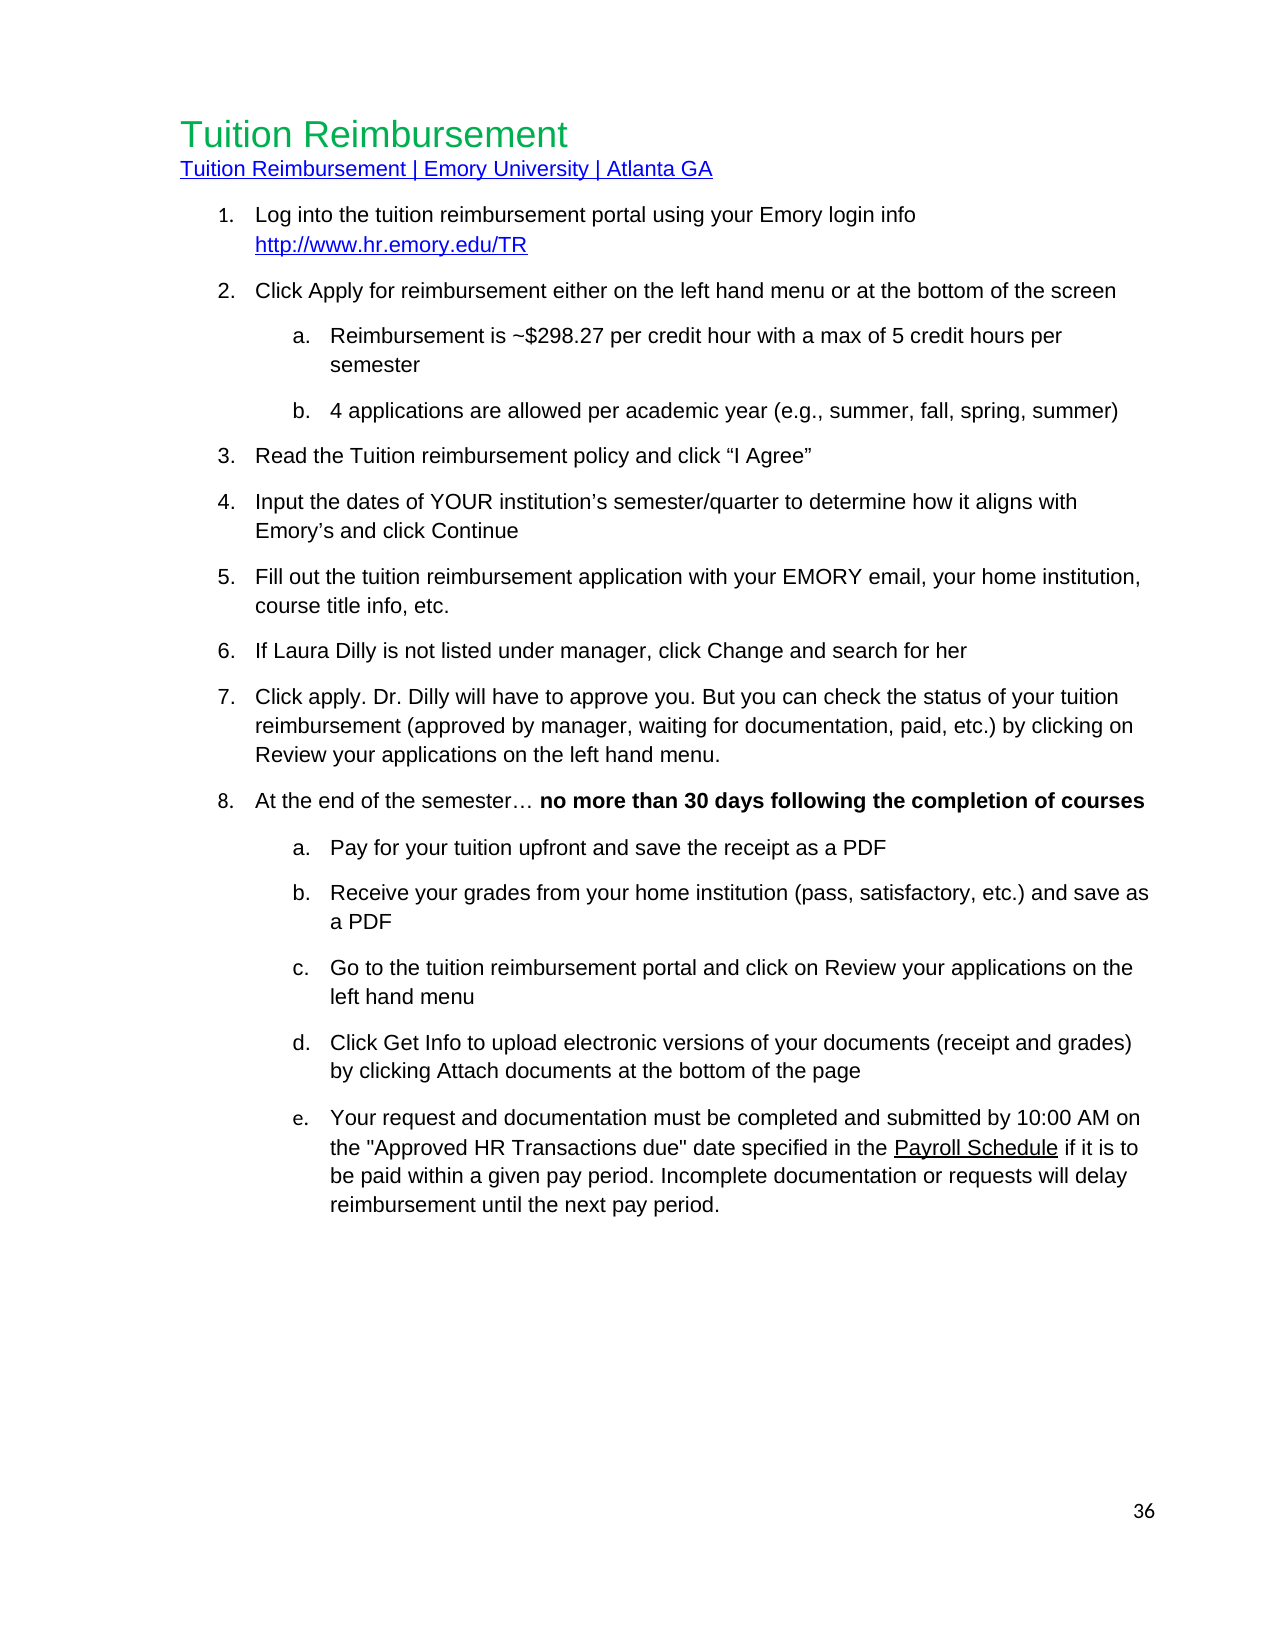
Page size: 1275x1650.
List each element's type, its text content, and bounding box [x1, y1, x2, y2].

list Input the dates of YOUR institution’s semester/quarter to determine how it aligns with Emory’s and click Continue [217, 489, 1155, 543]
list 4 applications are allowed per academic year (e.g., summer, fall, spring, summer) [292, 398, 1155, 423]
list Your request and documentation must be completed and submitted by 10:00 AM on the "Approved HR Transactions due" date specified in the Payroll Schedule if it is to be paid within a given pay period. Incomplete documentation or requests will delay reimbursement until the next pay period. [292, 1104, 1155, 1217]
list If Laura Dilly is not listed under manager, click Change and search for her [217, 638, 1155, 663]
list Read the Tuition reimbursement policy and click “I Agree” [217, 443, 1155, 468]
list At the end of the semester… no more than 30 days following the completion of courses [217, 787, 1155, 814]
list Go to the tuition reimbursement portal and click on Review your applications on the left hand menu [292, 955, 1155, 1009]
text Tuition Reimbursement | Emory University | Atlanta GA [180, 156, 1155, 181]
list Click apply. Dr. Dilly will have to approve you. But you can check the status of your tuition reimbursement (approved by manager, waiting for documentation, paid, etc.) by clicking on Review your applications on the left hand menu. [217, 684, 1155, 767]
list Fill out the tuition reimbursement application with your EMORY email, your home institution, course title info, etc. [217, 563, 1155, 618]
list Receive your grades from your home institution (pass, satisfactory, etc.) and save as a PDF [292, 880, 1155, 934]
list Click Get Info to upload electronic versions of your documents (receipt and grades) by clicking Attach documents at the bottom of the page [292, 1029, 1155, 1083]
list Reimbursement is ~$298.27 per credit hour with a max of 5 credit hours per semester [292, 323, 1155, 377]
list Click Apply for reimbursement either on the left hand menu or at the bottom of the screen [217, 277, 1155, 303]
subtitle Tuition Reimbursement [180, 113, 1155, 156]
list Log into the tuition reimbursement portal using your Emory login info http://www.hr.emory.edu/TR [217, 201, 1155, 257]
list Pay for your tuition upfront and save the receipt as a PDF [292, 834, 1155, 860]
